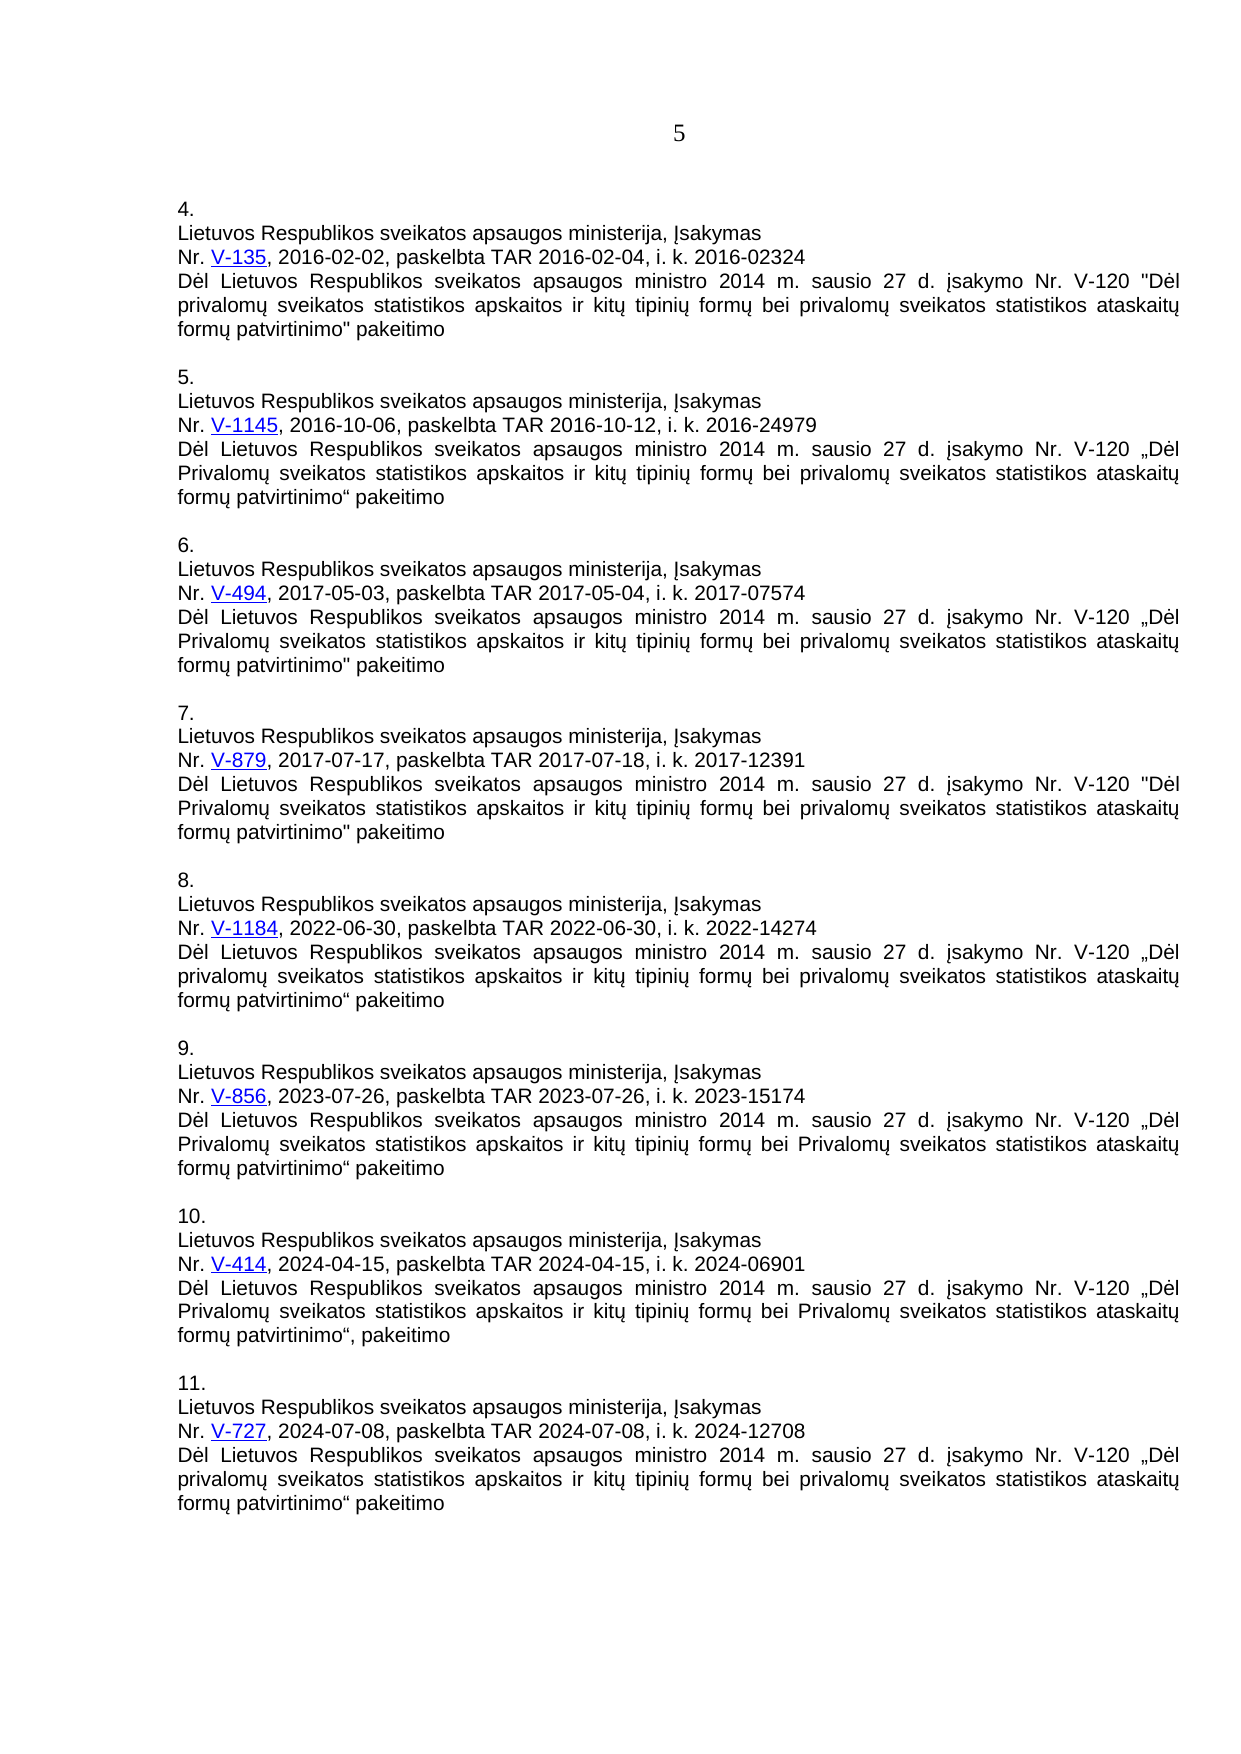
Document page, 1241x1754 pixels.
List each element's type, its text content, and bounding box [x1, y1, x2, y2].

text Lietuvos Respublikos sveikatos apsaugos ministerija, Įsakymas [177, 221, 1181, 245]
text Nr. V-494, 2017-05-03, paskelbta TAR 2017-05-04, i. k. 2017-07574 [177, 581, 1181, 604]
text Dėl Lietuvos Respublikos sveikatos apsaugos ministro 2014 m. sausio 27 d. įsakymo Nr. V-120 „Dėl privalomų sveikatos statistikos apskaitos ir kitų tipinių formų bei privalomų sveikatos statistikos ataskaitų formų patvirtinimo“ pakeitimo [177, 940, 1181, 1012]
text 6. [177, 533, 1181, 557]
text Lietuvos Respublikos sveikatos apsaugos ministerija, Įsakymas [177, 1227, 1181, 1251]
text Dėl Lietuvos Respublikos sveikatos apsaugos ministro 2014 m. sausio 27 d. įsakymo Nr. V-120 „Dėl privalomų sveikatos statistikos apskaitos ir kitų tipinių formų bei privalomų sveikatos statistikos ataskaitų formų patvirtinimo“ pakeitimo [177, 1443, 1181, 1515]
text 4. [177, 197, 1181, 221]
text 11. [177, 1371, 1181, 1395]
text Nr. V-1184, 2022-06-30, paskelbta TAR 2022-06-30, i. k. 2022-14274 [177, 916, 1181, 940]
text 8. [177, 868, 1181, 892]
text Dėl Lietuvos Respublikos sveikatos apsaugos ministro 2014 m. sausio 27 d. įsakymo Nr. V-120 „Dėl Privalomų sveikatos statistikos apskaitos ir kitų tipinių formų bei Privalomų sveikatos statistikos ataskaitų formų patvirtinimo“ pakeitimo [177, 1108, 1181, 1179]
text Lietuvos Respublikos sveikatos apsaugos ministerija, Įsakymas [177, 389, 1181, 413]
text 9. [177, 1036, 1181, 1060]
text Lietuvos Respublikos sveikatos apsaugos ministerija, Įsakymas [177, 892, 1181, 916]
text Dėl Lietuvos Respublikos sveikatos apsaugos ministro 2014 m. sausio 27 d. įsakymo Nr. V-120 „Dėl Privalomų sveikatos statistikos apskaitos ir kitų tipinių formų bei privalomų sveikatos statistikos ataskaitų formų patvirtinimo“ pakeitimo [177, 437, 1181, 509]
text Dėl Lietuvos Respublikos sveikatos apsaugos ministro 2014 m. sausio 27 d. įsakymo Nr. V-120 "Dėl Privalomų sveikatos statistikos apskaitos ir kitų tipinių formų bei privalomų sveikatos statistikos ataskaitų formų patvirtinimo" pakeitimo [177, 772, 1181, 844]
text Lietuvos Respublikos sveikatos apsaugos ministerija, Įsakymas [177, 557, 1181, 581]
text Dėl Lietuvos Respublikos sveikatos apsaugos ministro 2014 m. sausio 27 d. įsakymo Nr. V-120 „Dėl Privalomų sveikatos statistikos apskaitos ir kitų tipinių formų bei privalomų sveikatos statistikos ataskaitų formų patvirtinimo" pakeitimo [177, 604, 1181, 676]
text 10. [177, 1203, 1181, 1227]
text Nr. V-727, 2024-07-08, paskelbta TAR 2024-07-08, i. k. 2024-12708 [177, 1419, 1181, 1443]
text 7. [177, 700, 1181, 724]
text Lietuvos Respublikos sveikatos apsaugos ministerija, Įsakymas [177, 1060, 1181, 1084]
text Nr. V-1145, 2016-10-06, paskelbta TAR 2016-10-12, i. k. 2016-24979 [177, 413, 1181, 437]
text Dėl Lietuvos Respublikos sveikatos apsaugos ministro 2014 m. sausio 27 d. įsakymo Nr. V-120 „Dėl Privalomų sveikatos statistikos apskaitos ir kitų tipinių formų bei Privalomų sveikatos statistikos ataskaitų formų patvirtinimo“, pakeitimo [177, 1275, 1181, 1347]
text Nr. V-414, 2024-04-15, paskelbta TAR 2024-04-15, i. k. 2024-06901 [177, 1251, 1181, 1275]
text Nr. V-856, 2023-07-26, paskelbta TAR 2023-07-26, i. k. 2023-15174 [177, 1084, 1181, 1108]
text Dėl Lietuvos Respublikos sveikatos apsaugos ministro 2014 m. sausio 27 d. įsakymo Nr. V-120 "Dėl privalomų sveikatos statistikos apskaitos ir kitų tipinių formų bei privalomų sveikatos statistikos ataskaitų formų patvirtinimo" pakeitimo [177, 269, 1181, 341]
text Lietuvos Respublikos sveikatos apsaugos ministerija, Įsakymas [177, 724, 1181, 748]
text Lietuvos Respublikos sveikatos apsaugos ministerija, Įsakymas [177, 1395, 1181, 1419]
text Nr. V-879, 2017-07-17, paskelbta TAR 2017-07-18, i. k. 2017-12391 [177, 748, 1181, 772]
text Nr. V-135, 2016-02-02, paskelbta TAR 2016-02-04, i. k. 2016-02324 [177, 245, 1181, 269]
text 5. [177, 365, 1181, 389]
